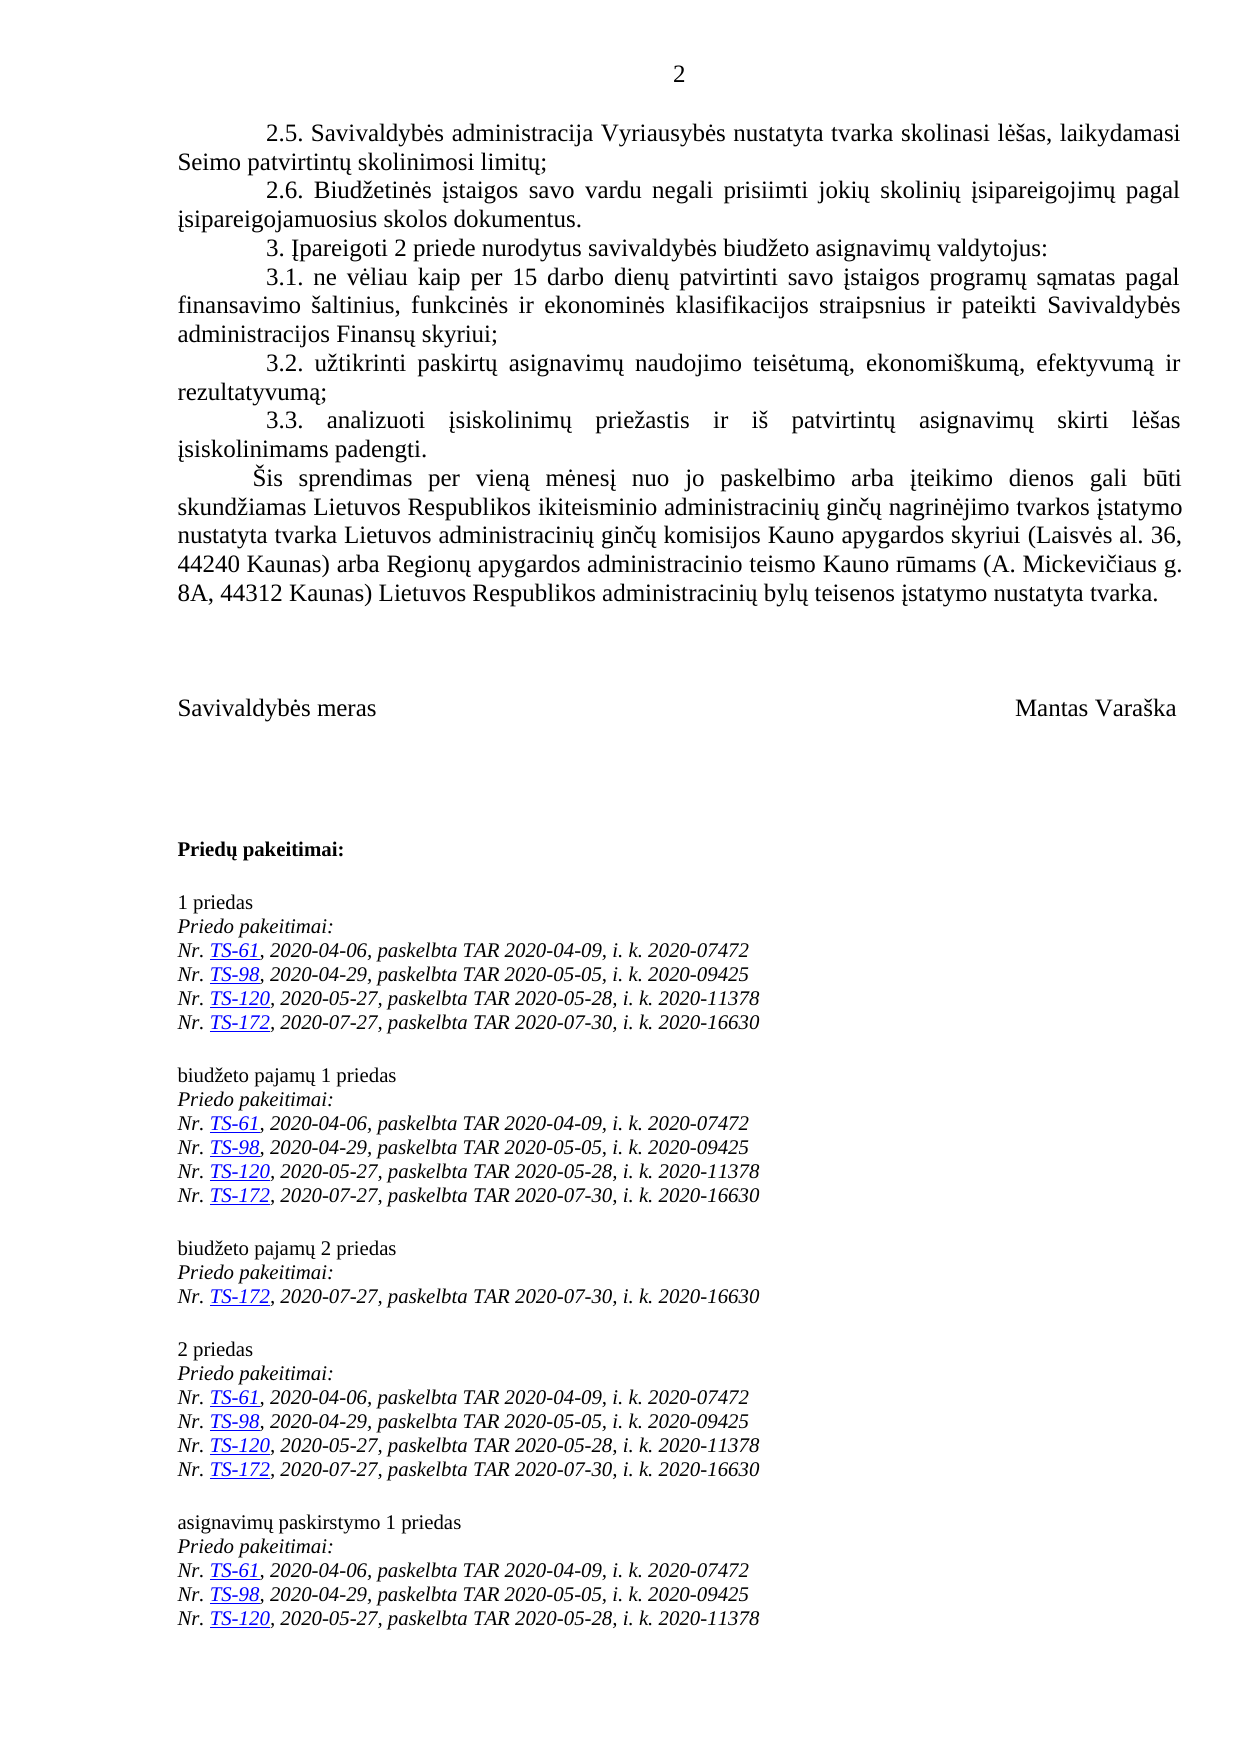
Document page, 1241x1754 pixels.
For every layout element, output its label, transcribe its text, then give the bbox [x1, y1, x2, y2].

text Nr. TS-172, 2020-07-27, paskelbta TAR 2020-07-30, i. k. 2020-16630 [177, 1457, 1181, 1481]
text Nr. TS-98, 2020-04-29, paskelbta TAR 2020-05-05, i. k. 2020-09425 [177, 962, 1181, 986]
text 3. Įpareigoti 2 priede nurodytus savivaldybės biudžeto asignavimų valdytojus: [177, 233, 1181, 262]
text Nr. TS-120, 2020-05-27, paskelbta TAR 2020-05-28, i. k. 2020-11378 [177, 1159, 1181, 1183]
text Nr. TS-98, 2020-04-29, paskelbta TAR 2020-05-05, i. k. 2020-09425 [177, 1135, 1181, 1159]
text Nr. TS-61, 2020-04-06, paskelbta TAR 2020-04-09, i. k. 2020-07472 [177, 938, 1181, 962]
text Priedo pakeitimai: [177, 1361, 1181, 1385]
text Nr. TS-61, 2020-04-06, paskelbta TAR 2020-04-09, i. k. 2020-07472 [177, 1385, 1181, 1409]
text Priedo pakeitimai: [177, 1260, 1181, 1284]
text Nr. TS-61, 2020-04-06, paskelbta TAR 2020-04-09, i. k. 2020-07472 [177, 1558, 1181, 1582]
text 1 priedas [177, 890, 1181, 914]
text 3.3. analizuoti įsiskolinimų priežastis ir iš patvirtintų asignavimų skirti lėšas įsiskolinimams padengti. [177, 406, 1181, 463]
text Nr. TS-98, 2020-04-29, paskelbta TAR 2020-05-05, i. k. 2020-09425 [177, 1582, 1181, 1606]
text Savivaldybės meras Mantas Varaška [177, 693, 1181, 722]
text Priedų pakeitimai: [177, 837, 1181, 861]
text Nr. TS-172, 2020-07-27, paskelbta TAR 2020-07-30, i. k. 2020-16630 [177, 1284, 1181, 1308]
text Nr. TS-120, 2020-05-27, paskelbta TAR 2020-05-28, i. k. 2020-11378 [177, 1433, 1181, 1457]
text Nr. TS-120, 2020-05-27, paskelbta TAR 2020-05-28, i. k. 2020-11378 [177, 986, 1181, 1010]
text 2 priedas [177, 1337, 1181, 1361]
text Nr. TS-120, 2020-05-27, paskelbta TAR 2020-05-28, i. k. 2020-11378 [177, 1606, 1181, 1630]
text Nr. TS-61, 2020-04-06, paskelbta TAR 2020-04-09, i. k. 2020-07472 [177, 1111, 1181, 1135]
text biudžeto pajamų 1 priedas [177, 1063, 1181, 1087]
text biudžeto pajamų 2 priedas [177, 1236, 1181, 1260]
text Šis sprendimas per vieną mėnesį nuo jo paskelbimo arba įteikimo dienos gali būti skundžiamas Lietuvos Respublikos ikiteisminio administracinių ginčų nagrinėjimo tvarkos įstatymo nustatyta tvarka Lietuvos administracinių ginčų komisijos Kauno apygardos skyriui (Laisvės al. 36, 44240 Kaunas) arba Regionų apygardos administracinio teismo Kauno rūmams (A. Mickevičiaus g. 8A, 44312 Kaunas) Lietuvos Respublikos administracinių bylų teisenos įstatymo nustatyta tvarka. [177, 463, 1183, 607]
text Nr. TS-172, 2020-07-27, paskelbta TAR 2020-07-30, i. k. 2020-16630 [177, 1010, 1181, 1034]
text Priedo pakeitimai: [177, 914, 1181, 938]
text asignavimų paskirstymo 1 priedas [177, 1510, 1181, 1534]
text Nr. TS-98, 2020-04-29, paskelbta TAR 2020-05-05, i. k. 2020-09425 [177, 1409, 1181, 1433]
text 2.5. Savivaldybės administracija Vyriausybės nustatyta tvarka skolinasi lėšas, laikydamasi Seimo patvirtintų skolinimosi limitų; [177, 118, 1181, 176]
text 2.6. Biudžetinės įstaigos savo vardu negali prisiimti jokių skolinių įsipareigojimų pagal įsipareigojamuosius skolos dokumentus. [177, 176, 1181, 233]
text Nr. TS-172, 2020-07-27, paskelbta TAR 2020-07-30, i. k. 2020-16630 [177, 1183, 1181, 1207]
text Priedo pakeitimai: [177, 1087, 1181, 1111]
text 3.1. ne vėliau kaip per 15 darbo dienų patvirtinti savo įstaigos programų sąmatas pagal finansavimo šaltinius, funkcinės ir ekonominės klasifikacijos straipsnius ir pateikti Savivaldybės administracijos Finansų skyriui; [177, 262, 1181, 348]
text Priedo pakeitimai: [177, 1534, 1181, 1558]
text 3.2. užtikrinti paskirtų asignavimų naudojimo teisėtumą, ekonomiškumą, efektyvumą ir rezultatyvumą; [177, 348, 1181, 406]
